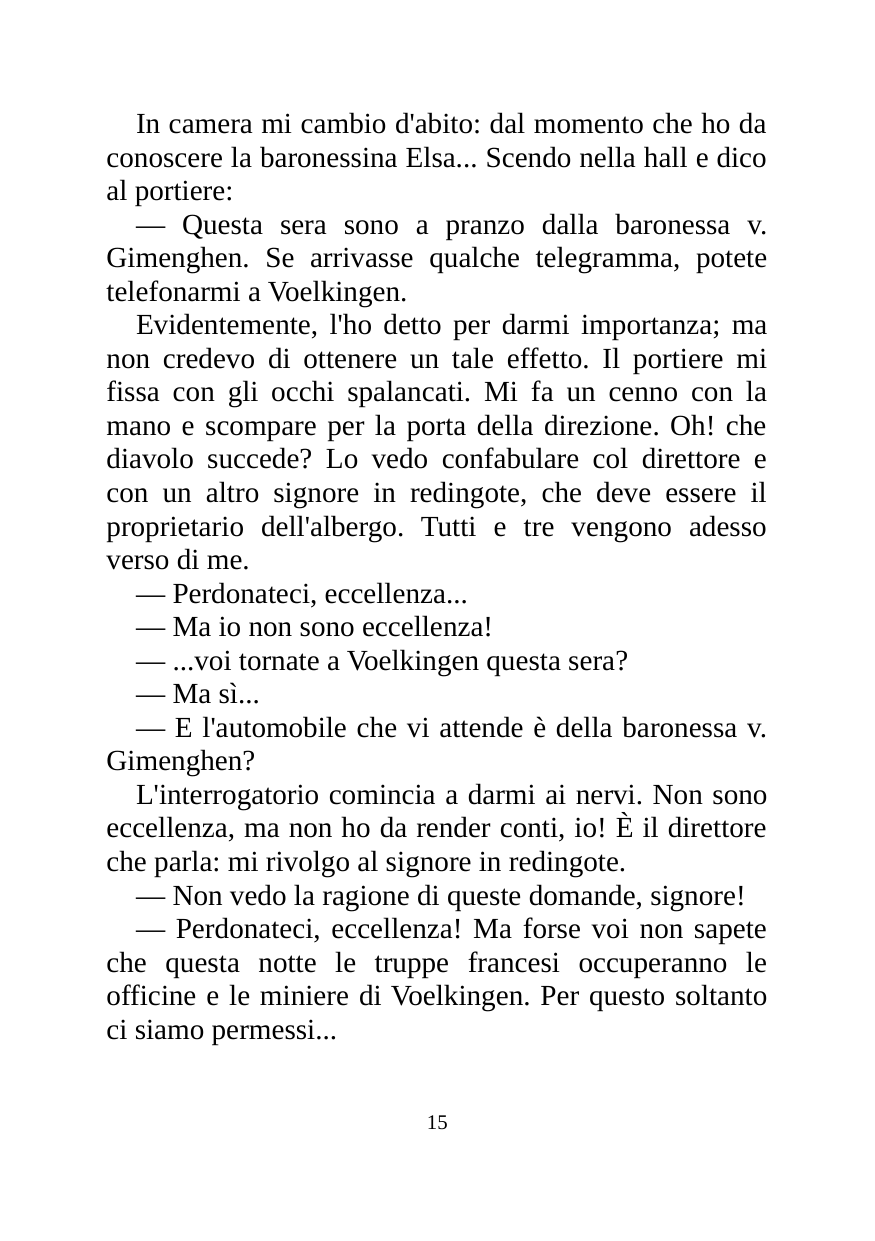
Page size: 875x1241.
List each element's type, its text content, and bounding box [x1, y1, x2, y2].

text In camera mi cambio d'abito: dal momento che ho da conoscere la baronessina Elsa... Scendo nella hall e dico al portiere: [106, 106, 768, 207]
text L'interrogatorio comincia a darmi ai nervi. Non sono eccellenza, ma non ho da render conti, io! È il direttore che parla: mi rivolgo al signore in redingote. [106, 777, 768, 878]
text — Questa sera sono a pranzo dalla baronessa v. Gimenghen. Se arrivasse qualche telegramma, potete telefonarmi a Voelkingen. [106, 207, 768, 307]
text — Perdonateci, eccellenza! Ma forse voi non sapete che questa notte le truppe francesi occuperanno le officine e le miniere di Voelkingen. Per questo soltanto ci siamo permessi... [106, 911, 768, 1045]
text — Ma io non sono eccellenza! [106, 609, 768, 643]
text — E l'automobile che vi attende è della baronessa v. Gimenghen? [106, 710, 768, 777]
text — ...voi tornate a Voelkingen questa sera? [106, 643, 768, 676]
text — Perdonateci, eccellenza... [106, 576, 768, 609]
text — Non vedo la ragione di queste domande, signore! [106, 878, 768, 911]
text Evidentemente, l'ho detto per darmi importanza; ma non credevo di ottenere un tale effetto. Il portiere mi fissa con gli occhi spalancati. Mi fa un cenno con la mano e scompare per la porta della direzione. Oh! che diavolo succede? Lo vedo confabulare col direttore e con un altro signore in redingote, che deve essere il proprietario dell'albergo. Tutti e tre vengono adesso verso di me. [106, 307, 768, 576]
text — Ma sì... [106, 676, 768, 710]
